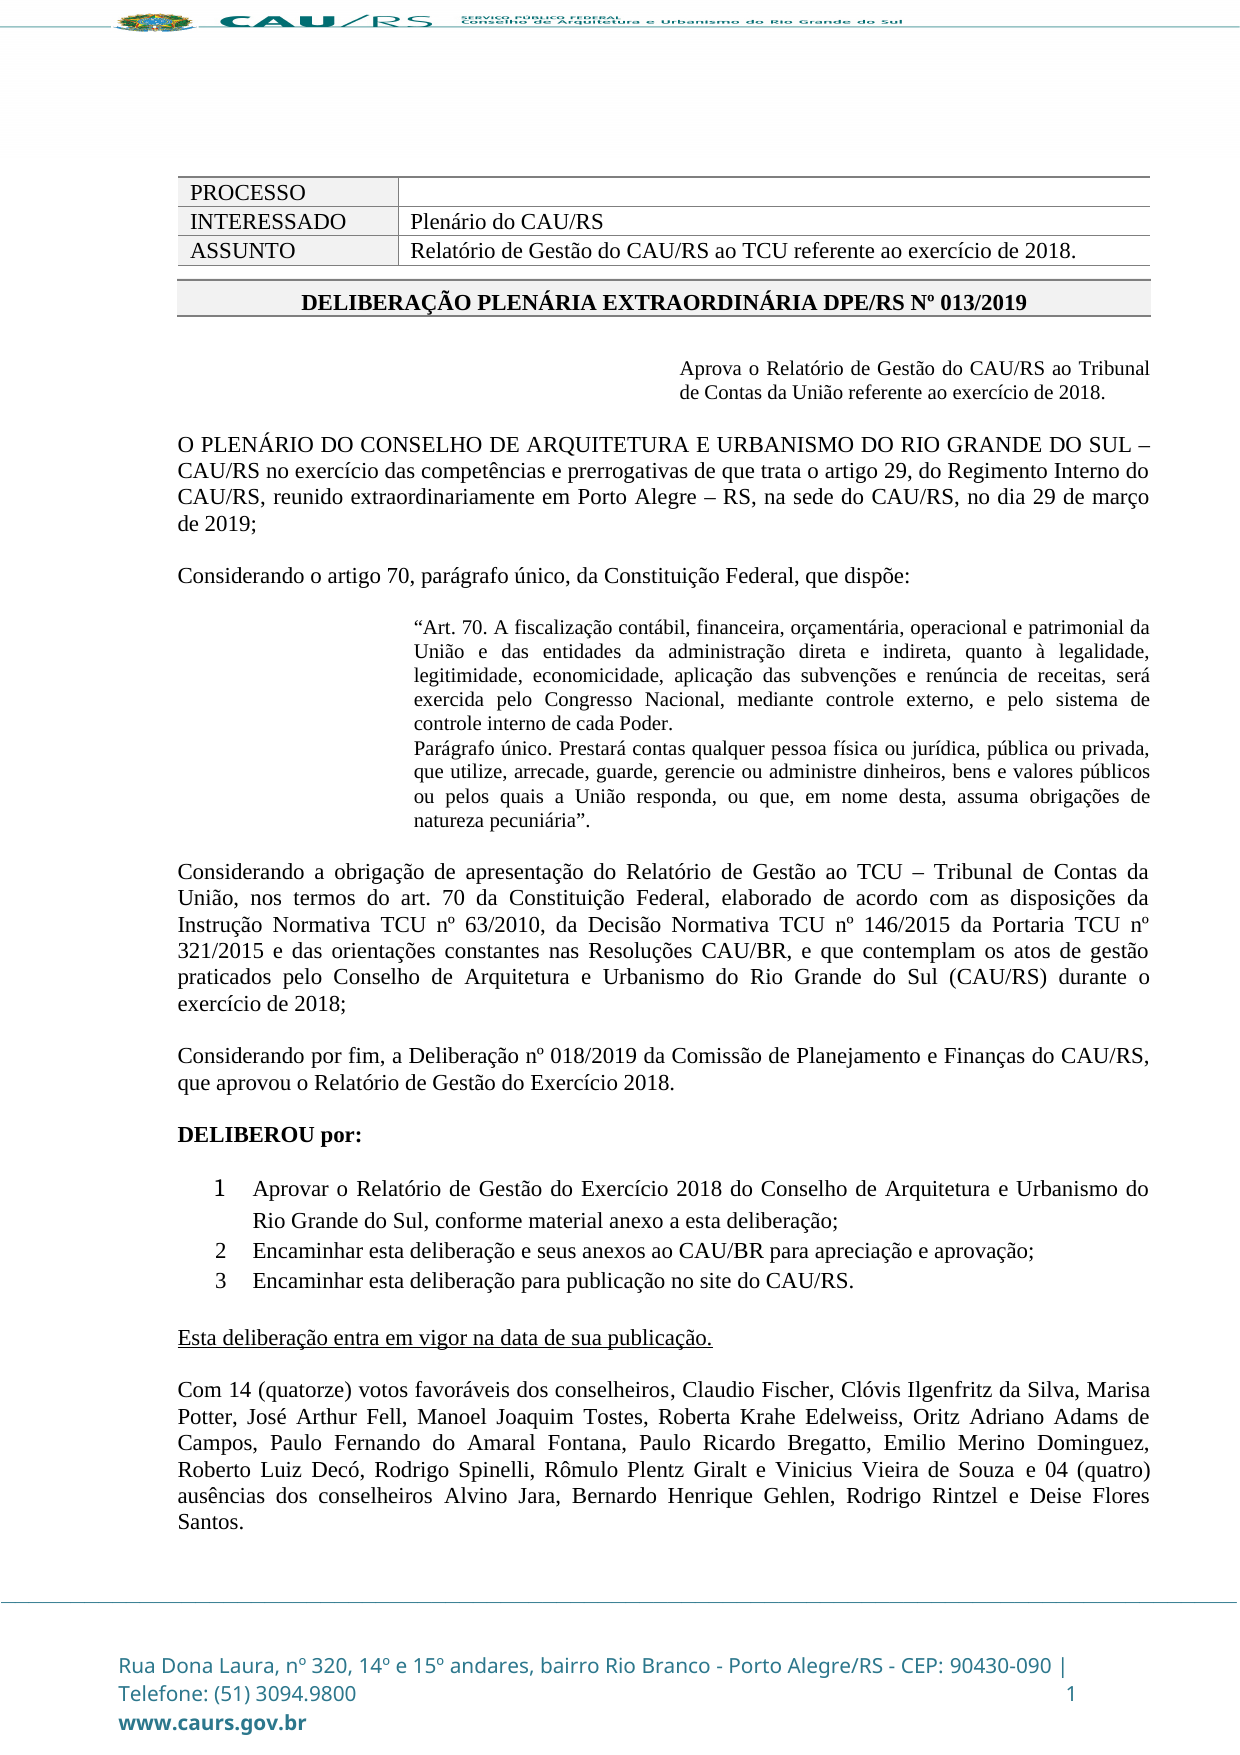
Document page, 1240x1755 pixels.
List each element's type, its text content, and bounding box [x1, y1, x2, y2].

table_header PROCESSO [178, 178, 398, 206]
list Encaminhar esta deliberação para publicação no site do CAU/RS. [215, 1267, 1151, 1294]
text Considerando o artigo 70, parágrafo único, da Constituição Federal, que dispõe: [177, 562, 1151, 589]
list Aprovar o Relatório de Gestão do Exercício 2018 do Conselho de Arquitetura e Urbanismo do Rio Grande do Sul, conforme material anexo a esta deliberação; [215, 1174, 1151, 1233]
table_header [399, 178, 1150, 206]
text DELIBERAÇÃO PLENÁRIA EXTRAORDINÁRIA DPE/RS Nº 013/2019 [177, 281, 1151, 315]
text “Art. 70. A fiscalização contábil, financeira, orçamentária, operacional e patrimonial da União e das entidades da administração direta e indireta, quanto à legalidade, legitimidade, economicidade, aplicação das subvenções e renúncia de receitas, será exercida pelo Congresso Nacional, mediante controle externo, e pelo sistema de controle interno de cada Poder. [413, 615, 1151, 735]
table_cell INTERESSADO [178, 207, 398, 235]
table_cell Plenário do CAU/RS [399, 207, 1150, 235]
text Esta deliberação entra em vigor na data de sua publicação. [177, 1324, 1151, 1350]
table_cell ASSUNTO [178, 236, 398, 265]
text Considerando por fim, a Deliberação nº 018/2019 da Comissão de Planejamento e Finanças do CAU/RS, que aprovou o Relatório de Gestão do Exercício 2018. [177, 1042, 1151, 1095]
list Encaminhar esta deliberação e seus anexos ao CAU/BR para apreciação e aprovação; [215, 1237, 1151, 1263]
text O PLENÁRIO DO CONSELHO DE ARQUITETURA E URBANISMO DO RIO GRANDE DO SUL – CAU/RS no exercício das competências e prerrogativas de que trata o artigo 29, do Regimento Interno do CAU/RS, reunido extraordinariamente em Porto Alegre – RS, na sede do CAU/RS, no dia 29 de março de 2019; [177, 431, 1151, 536]
text Considerando a obrigação de apresentação do Relatório de Gestão ao TCU – Tribunal de Contas da União, nos termos do art. 70 da Constituição Federal, elaborado de acordo com as disposições da Instrução Normativa TCU nº 63/2010, da Decisão Normativa TCU nº 146/2015 da Portaria TCU nº 321/2015 e das orientações constantes nas Resoluções CAU/BR, e que contemplam os atos de gestão praticados pelo Conselho de Arquitetura e Urbanismo do Rio Grande do Sul (CAU/RS) durante o exercício de 2018; [177, 858, 1151, 1016]
table_cell Relatório de Gestão do CAU/RS ao TCU referente ao exercício de 2018. [399, 236, 1150, 265]
text DELIBEROU por: [177, 1122, 1151, 1148]
text Aprova o Relatório de Gestão do CAU/RS ao Tribunal de Contas da União referente ao exercício de 2018. [679, 356, 1151, 404]
text Com 14 (quatorze) votos favoráveis dos conselheiros, Claudio Fischer, Clóvis Ilgenfritz da Silva, Marisa Potter, José Arthur Fell, Manoel Joaquim Tostes, Roberta Krahe Edelweiss, Oritz Adriano Adams de Campos, Paulo Fernando do Amaral Fontana, Paulo Ricardo Bregatto, Emilio Merino Dominguez, Roberto Luiz Decó, Rodrigo Spinelli, Rômulo Plentz Giralt e Vinicius Vieira de Souza e 04 (quatro) ausências dos conselheiros Alvino Jara, Bernardo Henrique Gehlen, Rodrigo Rintzel e Deise Flores Santos. [177, 1377, 1151, 1535]
text Parágrafo único. Prestará contas qualquer pessoa física ou jurídica, pública ou privada, que utilize, arrecade, guarde, gerencie ou administre dinheiros, bens e valores públicos ou pelos quais a União responda, ou que, em nome desta, assuma obrigações de natureza pecuniária”. [413, 735, 1151, 832]
